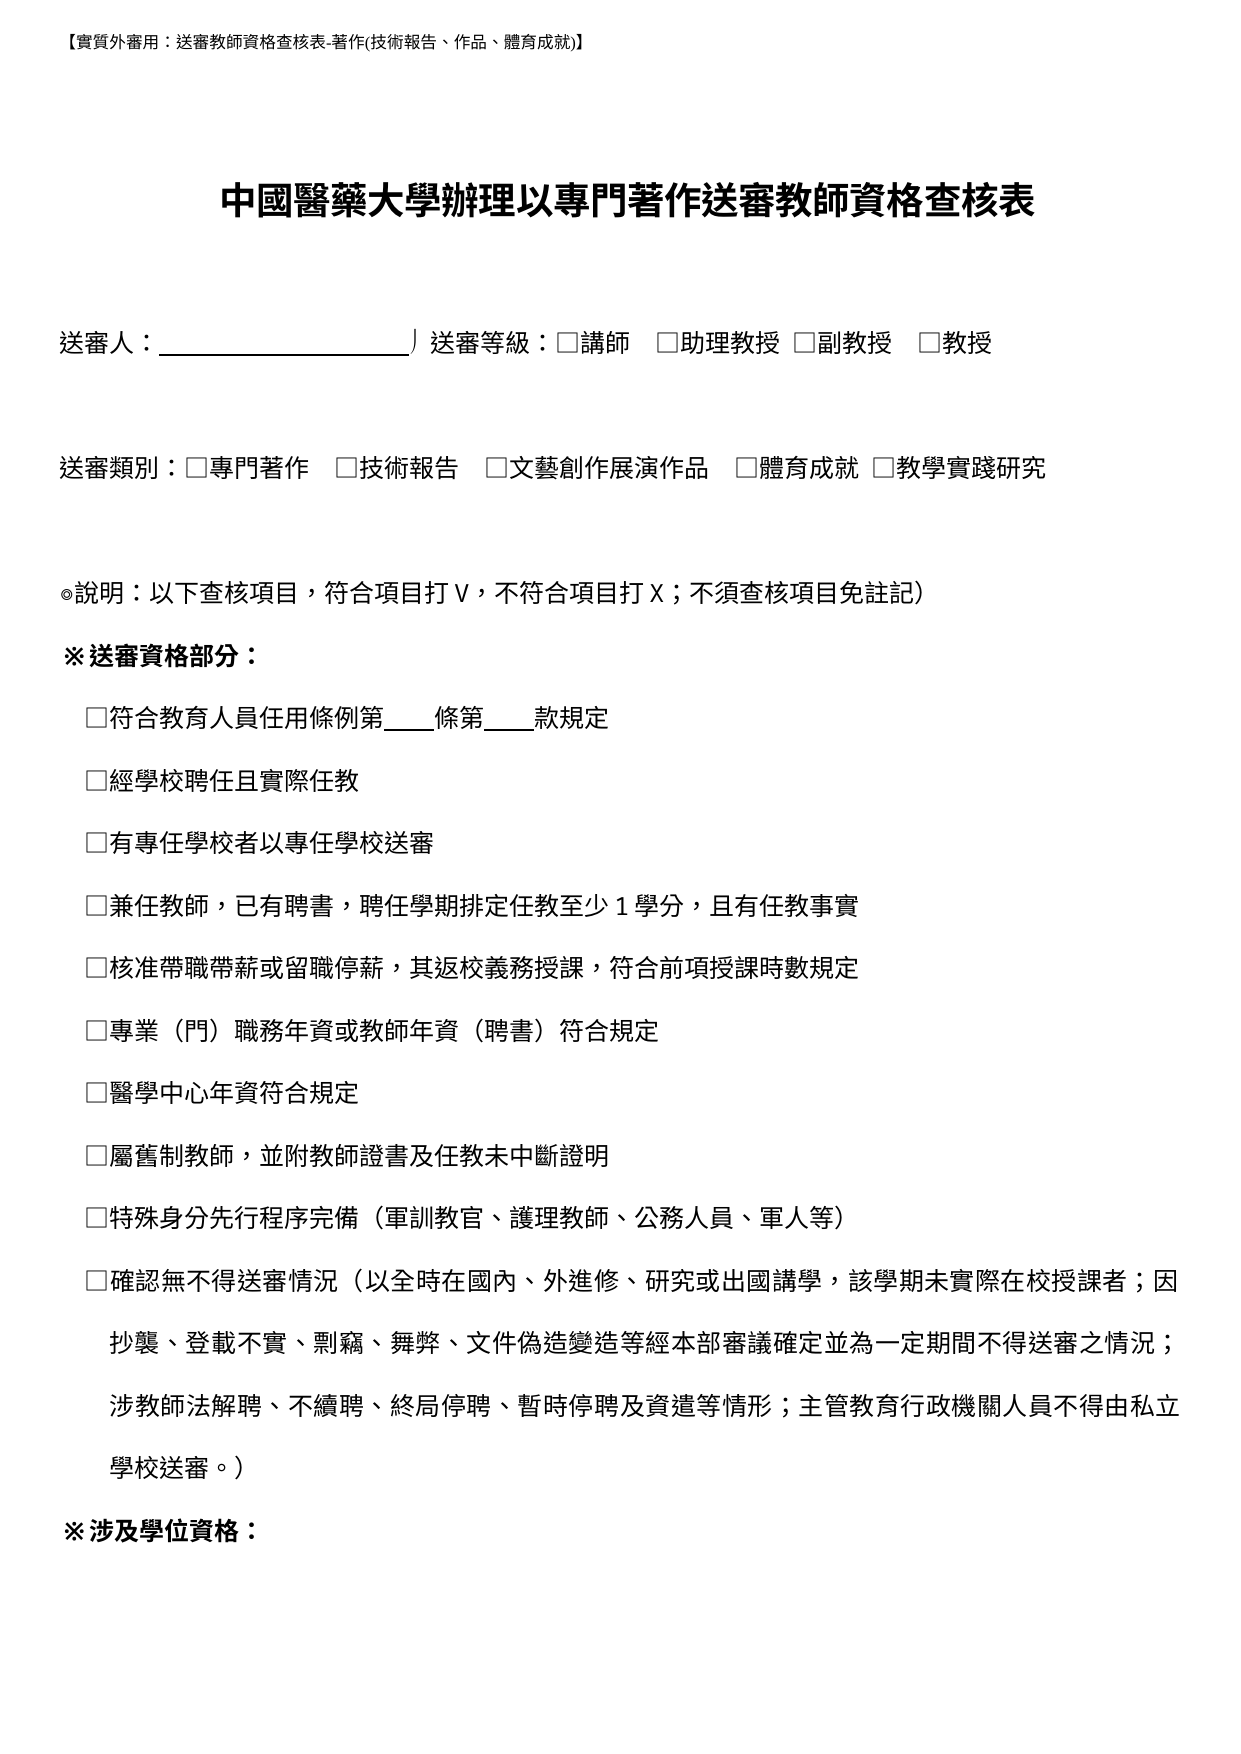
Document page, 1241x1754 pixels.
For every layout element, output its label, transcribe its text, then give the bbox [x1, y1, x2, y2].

text □特殊身分先行程序完備（軍訓教官、護理教師、公務人員、軍人等） [59, 1175, 1181, 1237]
text ◎說明：以下查核項目，符合項目打V，不符合項目打X；不須查核項目免註記） [59, 550, 1181, 612]
text □兼任教師，已有聘書，聘任學期排定任教至少1學分，且有任教事實 [59, 862, 1181, 925]
text □核准帶職帶薪或留職停薪，其返校義務授課，符合前項授課時數規定 [59, 925, 1181, 987]
text □確認無不得送審情況（以全時在國內、外進修、研究或出國講學，該學期未實際在校授課者；因抄襲、登載不實、剽竊、舞弊、文件偽造變造等經本部審議確定並為一定期間不得送審之情況；涉教師法解聘、不續聘、終局停聘、暫時停聘及資遣等情形；主管教育行政機關人員不得由私立學校送審。） [59, 1237, 1181, 1487]
text ※送審資格部分： [59, 612, 1181, 675]
text □醫學中心年資符合規定 [59, 1050, 1181, 1112]
text □專業（門）職務年資或教師年資（聘書）符合規定 [59, 987, 1181, 1050]
text ※涉及學位資格： [59, 1487, 1181, 1550]
text 中國醫藥大學辦理以專門著作送審教師資格查核表 [59, 171, 1196, 225]
text 送審人：  送審等級：□講師 □助理教授 □副教授 □教授 [59, 300, 1181, 362]
text 送審類別：□專門著作 □技術報告 □文藝創作展演作品 □體育成就 □教學實踐研究 [59, 425, 1181, 487]
text □屬舊制教師，並附教師證書及任教未中斷證明 [59, 1112, 1181, 1175]
text □有專任學校者以專任學校送審 [59, 800, 1181, 862]
text □經學校聘任且實際任教 [59, 737, 1181, 800]
text □符合教育人員任用條例第 條第 款規定 [59, 675, 1181, 737]
